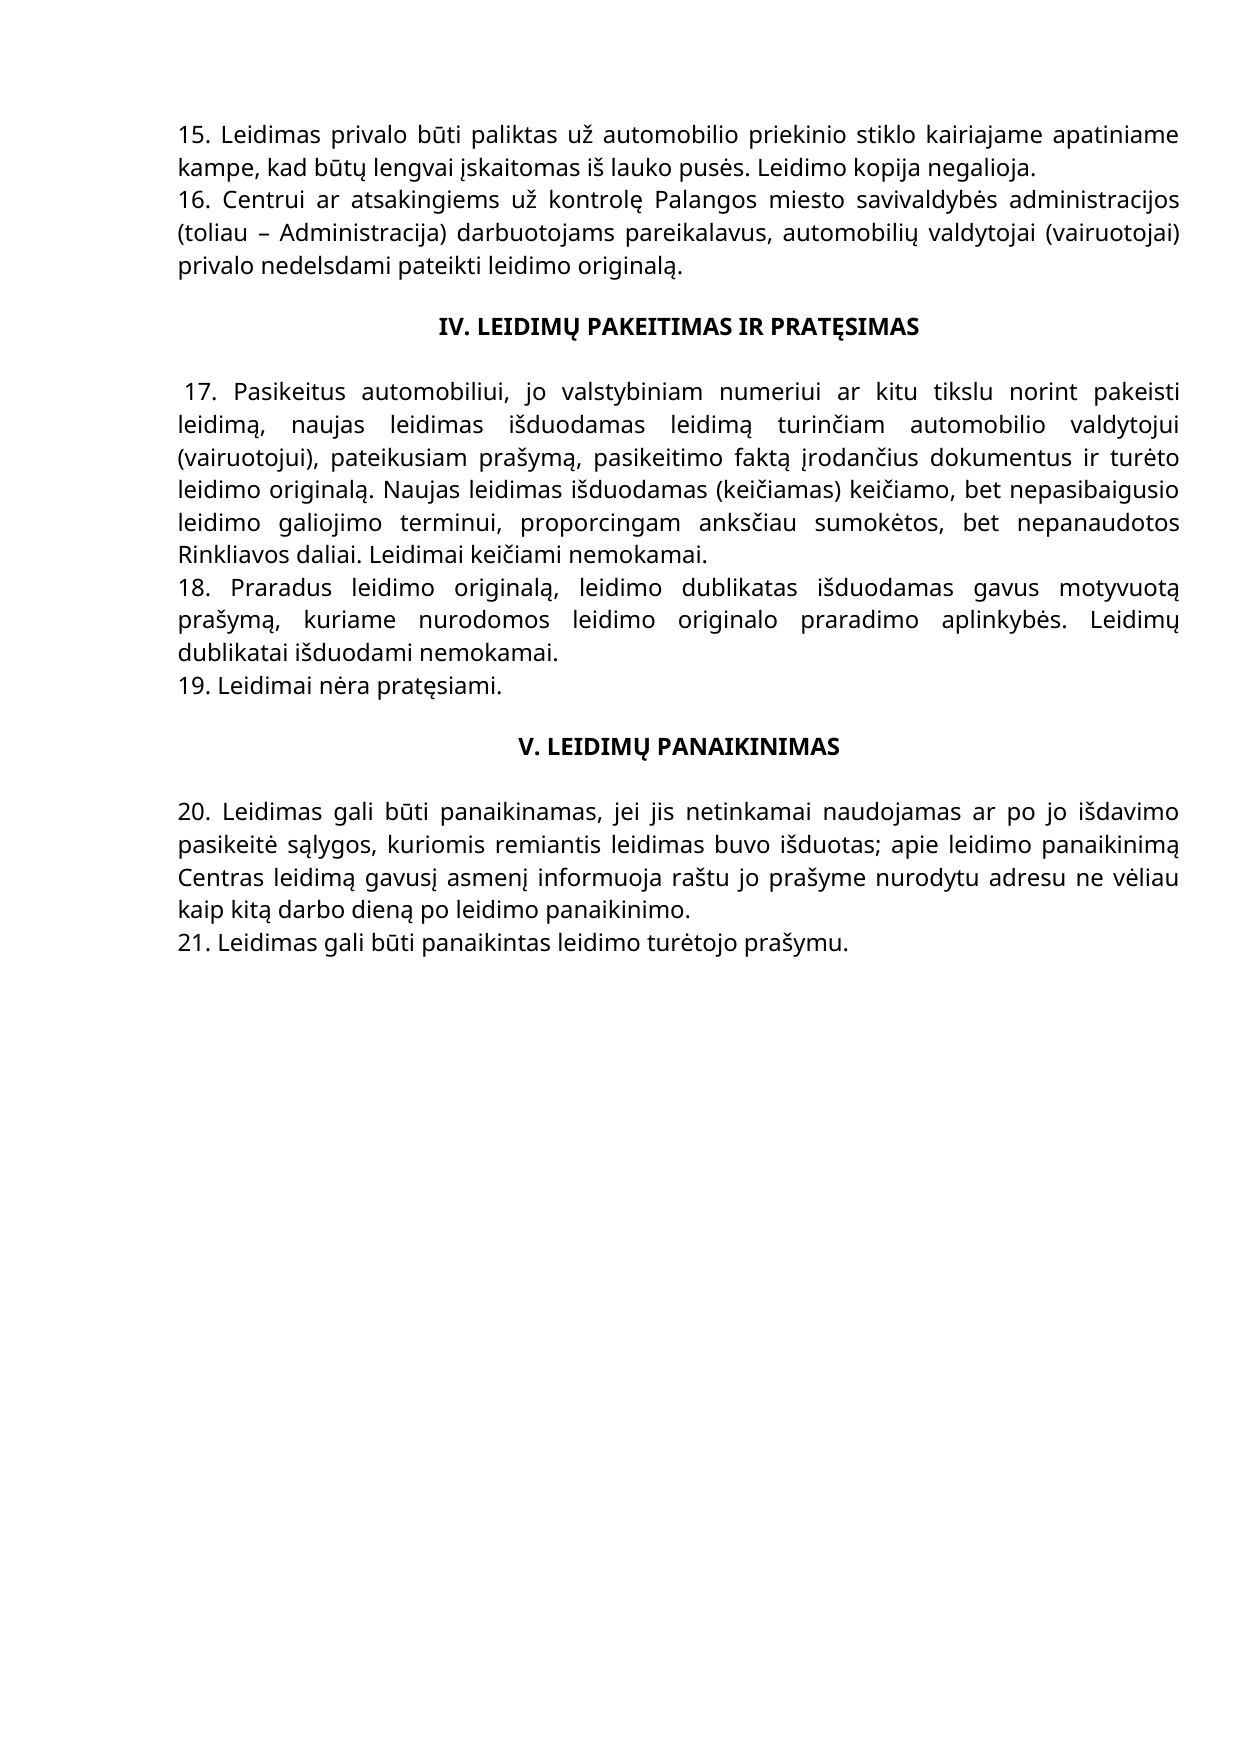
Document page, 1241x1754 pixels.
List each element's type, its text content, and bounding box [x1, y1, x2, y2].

text 21. Leidimas gali būti panaikintas leidimo turėtojo prašymu. [177, 926, 1181, 958]
text IV. LEIDIMŲ PAKEITIMAS IR PRATĘSIMAS [177, 310, 1181, 342]
text V. LEIDIMŲ PANAIKINIMAS [177, 730, 1181, 762]
text 18. Praradus leidimo originalą, leidimo dublikatas išduodamas gavus motyvuotą prašymą, kuriame nurodomos leidimo originalo praradimo aplinkybės. Leidimų dublikatai išduodami nemokamai. [177, 571, 1181, 668]
text 20. Leidimas gali būti panaikinamas, jei jis netinkamai naudojamas ar po jo išdavimo pasikeitė sąlygos, kuriomis remiantis leidimas buvo išduotas; apie leidimo panaikinimą Centras leidimą gavusį asmenį informuoja raštu jo prašyme nurodytu adresu ne vėliau kaip kitą darbo dieną po leidimo panaikinimo. [177, 795, 1181, 926]
text 16. Centrui ar atsakingiems už kontrolę Palangos miesto savivaldybės administracijos (toliau – Administracija) darbuotojams pareikalavus, automobilių valdytojai (vairuotojai) privalo nedelsdami pateikti leidimo originalą. [177, 183, 1181, 281]
text 15. Leidimas privalo būti paliktas už automobilio priekinio stiklo kairiajame apatiniame kampe, kad būtų lengvai įskaitomas iš lauko pusės. Leidimo kopija negalioja. [177, 118, 1181, 183]
text 19. Leidimai nėra pratęsiami. [177, 668, 1181, 701]
text 17. Pasikeitus automobiliui, jo valstybiniam numeriui ar kitu tikslu norint pakeisti leidimą, naujas leidimas išduodamas leidimą turinčiam automobilio valdytojui (vairuotojui), pateikusiam prašymą, pasikeitimo faktą įrodančius dokumentus ir turėto leidimo originalą. Naujas leidimas išduodamas (keičiamas) keičiamo, bet nepasibaigusio leidimo galiojimo terminui, proporcingam anksčiau sumokėtos, bet nepanaudotos Rinkliavos daliai. Leidimai keičiami nemokamai. [177, 375, 1181, 571]
